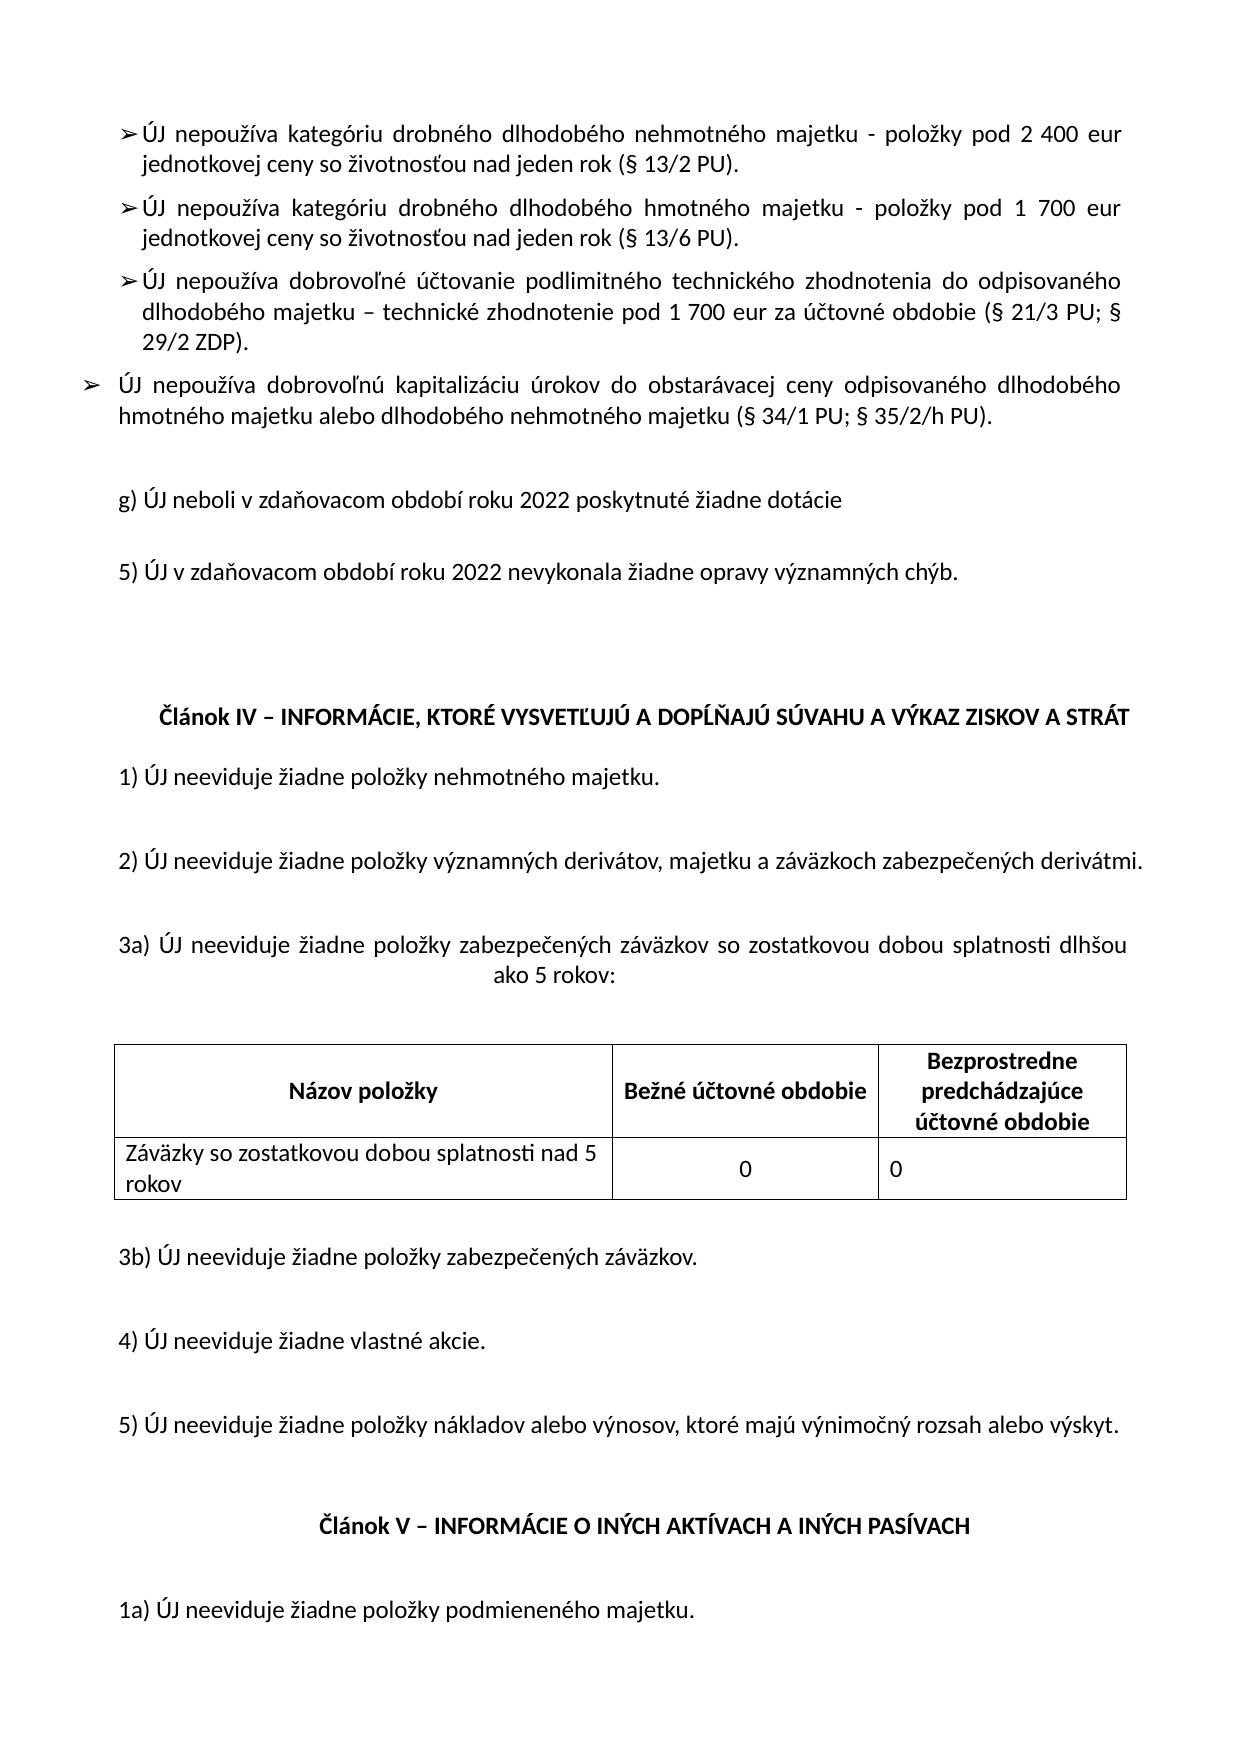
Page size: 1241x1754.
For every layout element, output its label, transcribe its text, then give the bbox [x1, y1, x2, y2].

list ÚJ nepoužíva dobrovoľné účtovanie podlimitného technického zhodnotenia do odpisovaného dlhodobého majetku – technické zhodnotenie pod 1 700 eur za účtovné obdobie (§ 21/3 PU; § 29/2 ZDP). [118, 265, 1122, 357]
table_header Bezprostredne predchádzajúce účtovné obdobie [879, 1045, 1126, 1137]
table_cell Záväzky so zostatkovou dobou splatnosti nad 5 rokov [115, 1138, 612, 1199]
table_cell 0 [879, 1138, 1126, 1199]
text 1) ÚJ neeviduje žiadne položky nehmotného majetku. [118, 761, 1171, 791]
text Článok V – INFORMÁCIE O INÝCH AKTÍVACH A INÝCH PASÍVACH [118, 1510, 1171, 1541]
table_header Bežné účtovné obdobie [613, 1045, 878, 1137]
text Článok IV – INFORMÁCIE, KTORÉ VYSVETĽUJÚ A DOPĹŇAJÚ SÚVAHU A VÝKAZ ZISKOV A STRÁT [118, 701, 1171, 732]
list ÚJ nepoužíva dobrovoľnú kapitalizáciu úrokov do obstarávacej ceny odpisovaného dlhodobého hmotného majetku alebo dlhodobého nehmotného majetku (§ 34/1 PU; § 35/2/h PU). [81, 369, 1122, 430]
list ÚJ nepoužíva kategóriu drobného dlhodobého hmotného majetku - položky pod 1 700 eur jednotkovej ceny so životnosťou nad jeden rok (§ 13/6 PU). [118, 192, 1122, 253]
text 1a) ÚJ neeviduje žiadne položky podmieneného majetku. [118, 1594, 1122, 1625]
text 3a) ÚJ neeviduje žiadne položky zabezpečených záväzkov so zostatkovou dobou splatnosti dlhšou ako 5 rokov: [118, 929, 1137, 990]
table_cell 0 [613, 1138, 878, 1199]
text 5) ÚJ neeviduje žiadne položky nákladov alebo výnosov, ktoré majú výnimočný rozsah alebo výskyt. [118, 1409, 1122, 1440]
text 5) ÚJ v zdaňovacom období roku 2022 nevykonala žiadne opravy významných chýb. [118, 556, 1122, 586]
list ÚJ nepoužíva kategóriu drobného dlhodobého nehmotného majetku - položky pod 2 400 eur jednotkovej ceny so životnosťou nad jeden rok (§ 13/2 PU). [118, 118, 1122, 179]
table_header Názov položky [115, 1045, 612, 1137]
text 4) ÚJ neeviduje žiadne vlastné akcie. [118, 1325, 1171, 1356]
text 2) ÚJ neeviduje žiadne položky významných derivátov, majetku a záväzkoch zabezpečených derivátmi. [118, 845, 1171, 875]
text g) ÚJ neboli v zdaňovacom období roku 2022 poskytnuté žiadne dotácie [118, 484, 1122, 514]
text 3b) ÚJ neeviduje žiadne položky zabezpečených záväzkov. [118, 1241, 1171, 1271]
